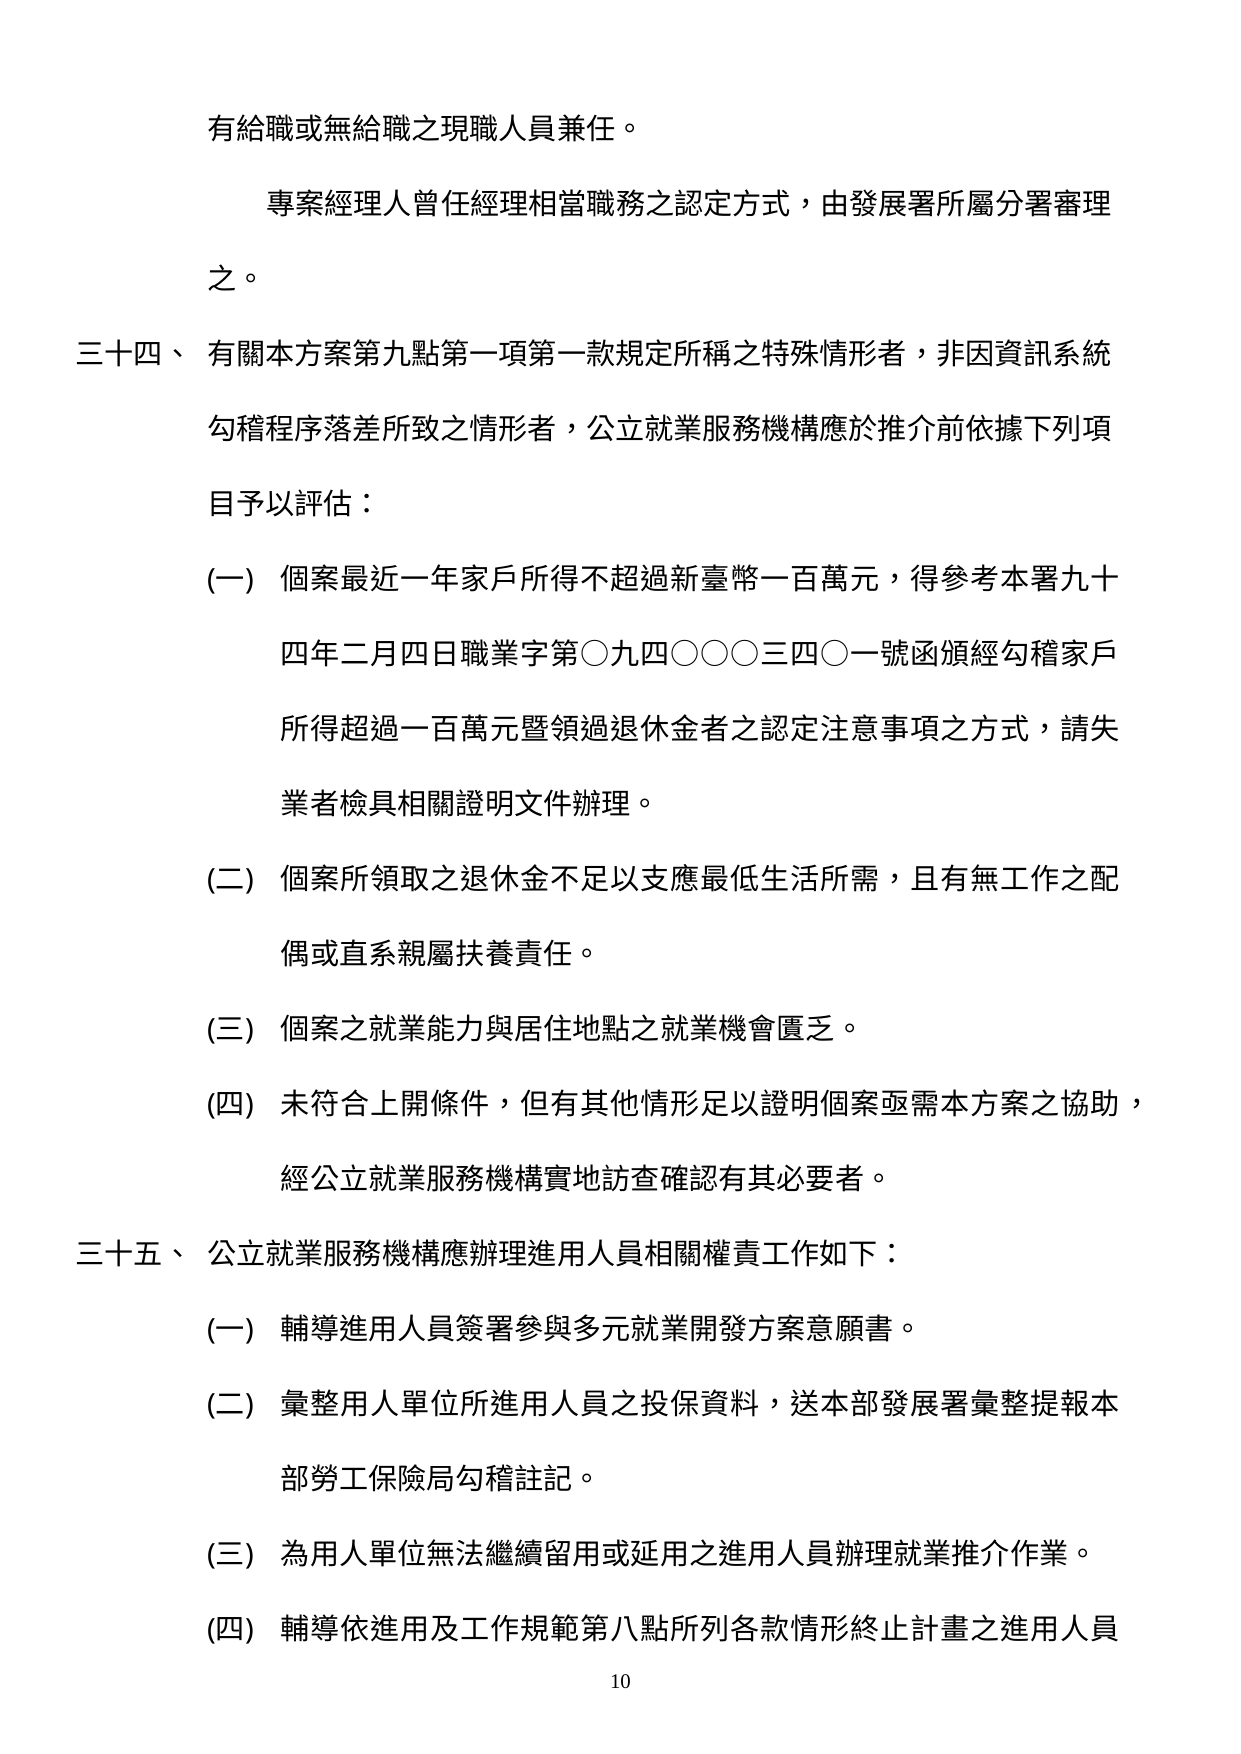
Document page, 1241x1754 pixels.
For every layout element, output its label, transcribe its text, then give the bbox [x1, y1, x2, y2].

list 專案經理人曾任經理相當職務之認定方式，由發展署所屬分署審理之。 [207, 164, 1122, 314]
list 未符合上開條件，但有其他情形足以證明個案亟需本方案之協助，經公立就業服務機構實地訪查確認有其必要者。 [207, 1064, 1122, 1214]
list 個案所領取之退休金不足以支應最低生活所需，且有無工作之配偶或直系親屬扶養責任。 [207, 839, 1122, 989]
list 有關本方案第九點第一項第一款規定所稱之特殊情形者，非因資訊系統勾稽程序落差所致之情形者，公立就業服務機構應於推介前依據下列項目予以評估： [192, 314, 1122, 539]
list 為用人單位無法繼續留用或延用之進用人員辦理就業推介作業。 [207, 1514, 1122, 1589]
list 個案最近一年家戶所得不超過新臺幣一百萬元，得參考本署九十四年二月四日職業字第○九四○○○三四○一號函頒經勾稽家戶所得超過一百萬元暨領過退休金者之認定注意事項之方式，請失業者檢具相關證明文件辦理。 [207, 539, 1122, 839]
list 輔導進用人員簽署參與多元就業開發方案意願書。 [207, 1289, 1122, 1364]
list 有給職或無給職之現職人員兼任。 [192, 89, 1122, 164]
list 個案之就業能力與居住地點之就業機會匱乏。 [207, 989, 1122, 1064]
list 公立就業服務機構應辦理進用人員相關權責工作如下： [192, 1214, 1122, 1289]
list 輔導依進用及工作規範第八點所列各款情形終止計畫之進用人員就業。 [207, 1589, 1122, 1664]
list 彙整用人單位所進用人員之投保資料，送本部發展署彙整提報本部勞工保險局勾稽註記。 [207, 1364, 1122, 1514]
